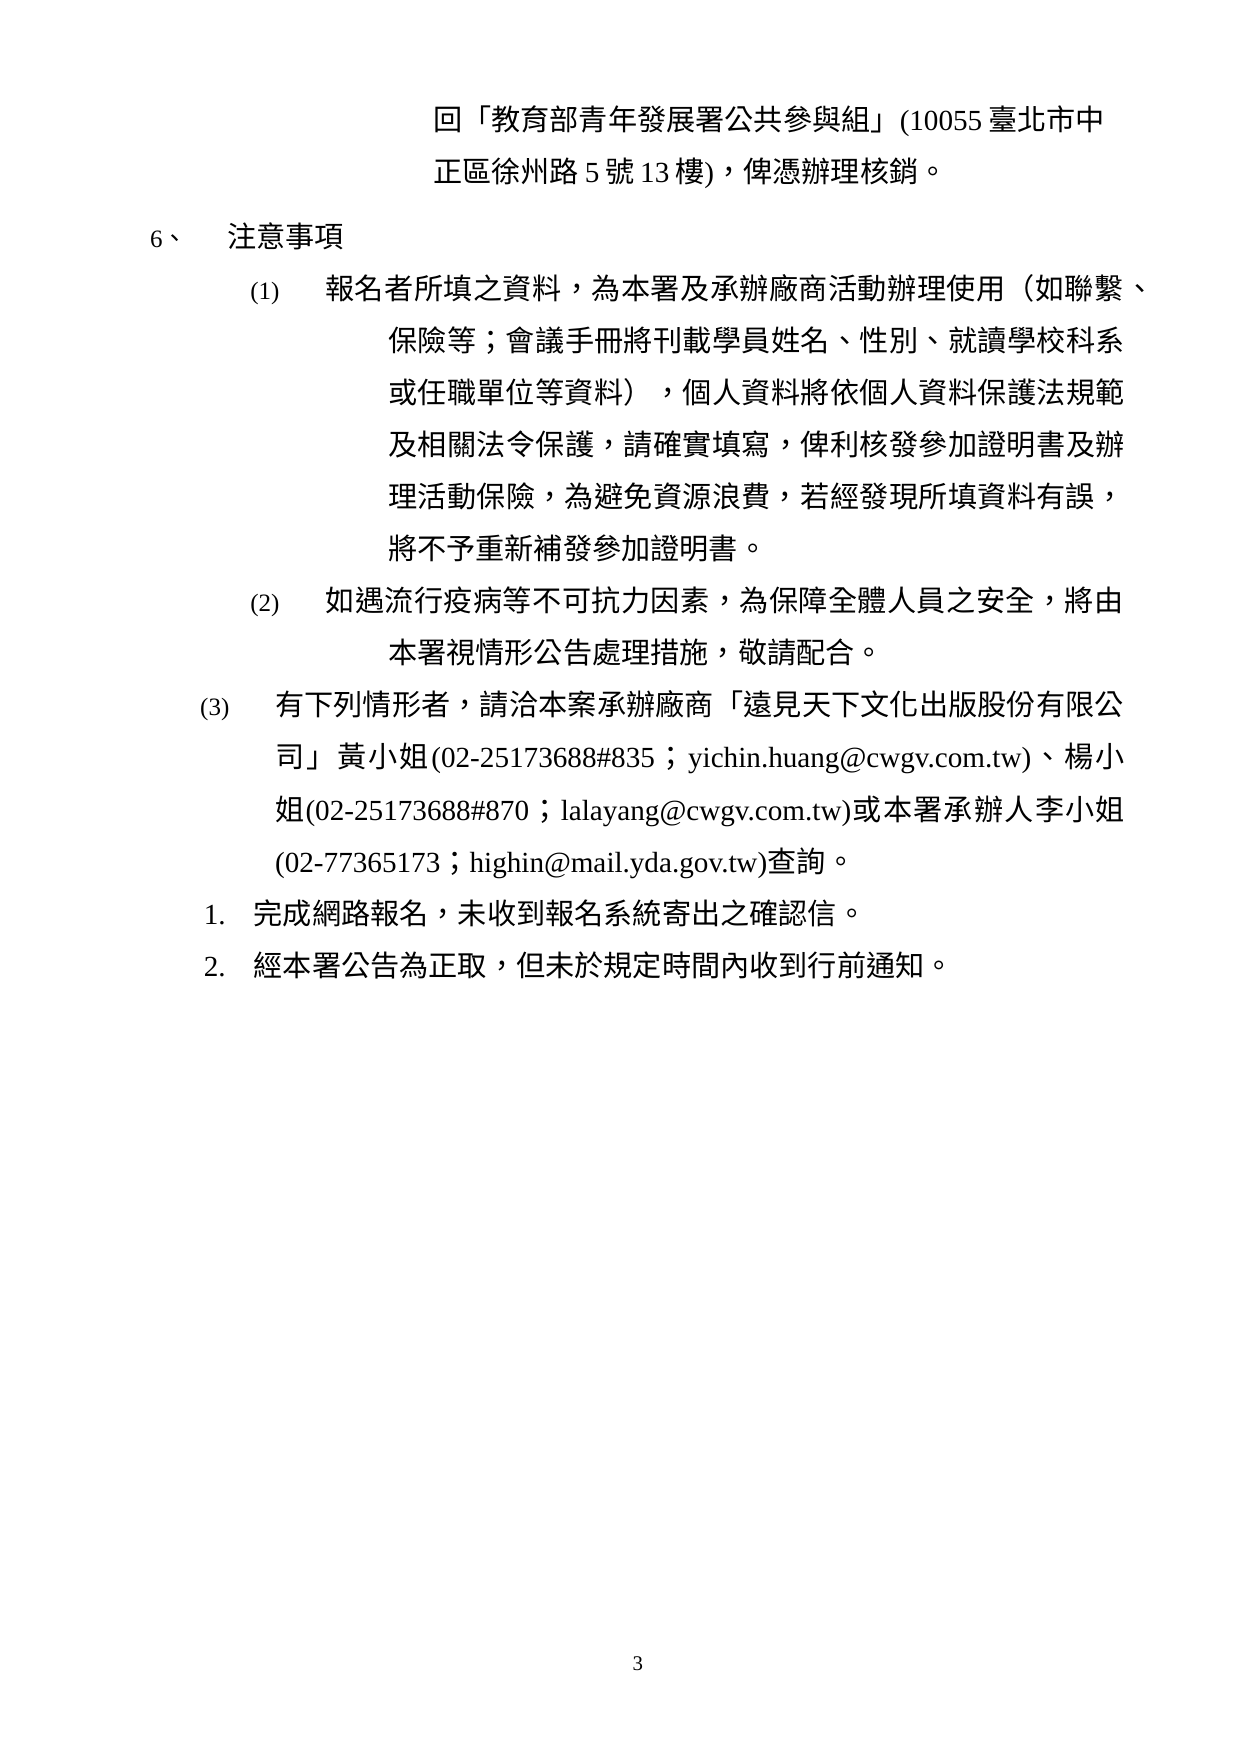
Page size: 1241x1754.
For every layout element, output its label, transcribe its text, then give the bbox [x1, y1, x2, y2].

list 經本署公告為正取，但未於規定時間內收到行前通知。 [203, 934, 1125, 987]
list 報名者所填之資料，為本署及承辦廠商活動辦理使用（如聯繫、保險等；會議手冊將刊載學員姓名、性別、就讀學校科系或任職單位等資料），個人資料將依個人資料保護法規範及相關法令保護，請確實填寫，俾利核發參加證明書及辦理活動保險，為避免資源浪費，若經發現所填資料有誤，將不予重新補發參加證明書。 [250, 257, 1125, 570]
list 注意事項 [150, 205, 1125, 257]
list 回「教育部青年發展署公共參與組」(10055臺北市中正區徐州路5號13樓)，俾憑辦理核銷。 [353, 89, 1125, 193]
list 完成網路報名，未收到報名系統寄出之確認信。 [203, 882, 1125, 934]
list 如遇流行疫病等不可抗力因素，為保障全體人員之安全，將由本署視情形公告處理措施，敬請配合。 [250, 570, 1125, 674]
list 有下列情形者，請洽本案承辦廠商「遠見天下文化出版股份有限公司」黃小姐(02-25173688#835；yichin.huang@cwgv.com.tw)、楊小姐(02-25173688#870；lalayang@cwgv.com.tw)或本署承辦人李小姐(02-77365173；highin@mail.yda.gov.tw)查詢。 [200, 674, 1125, 882]
